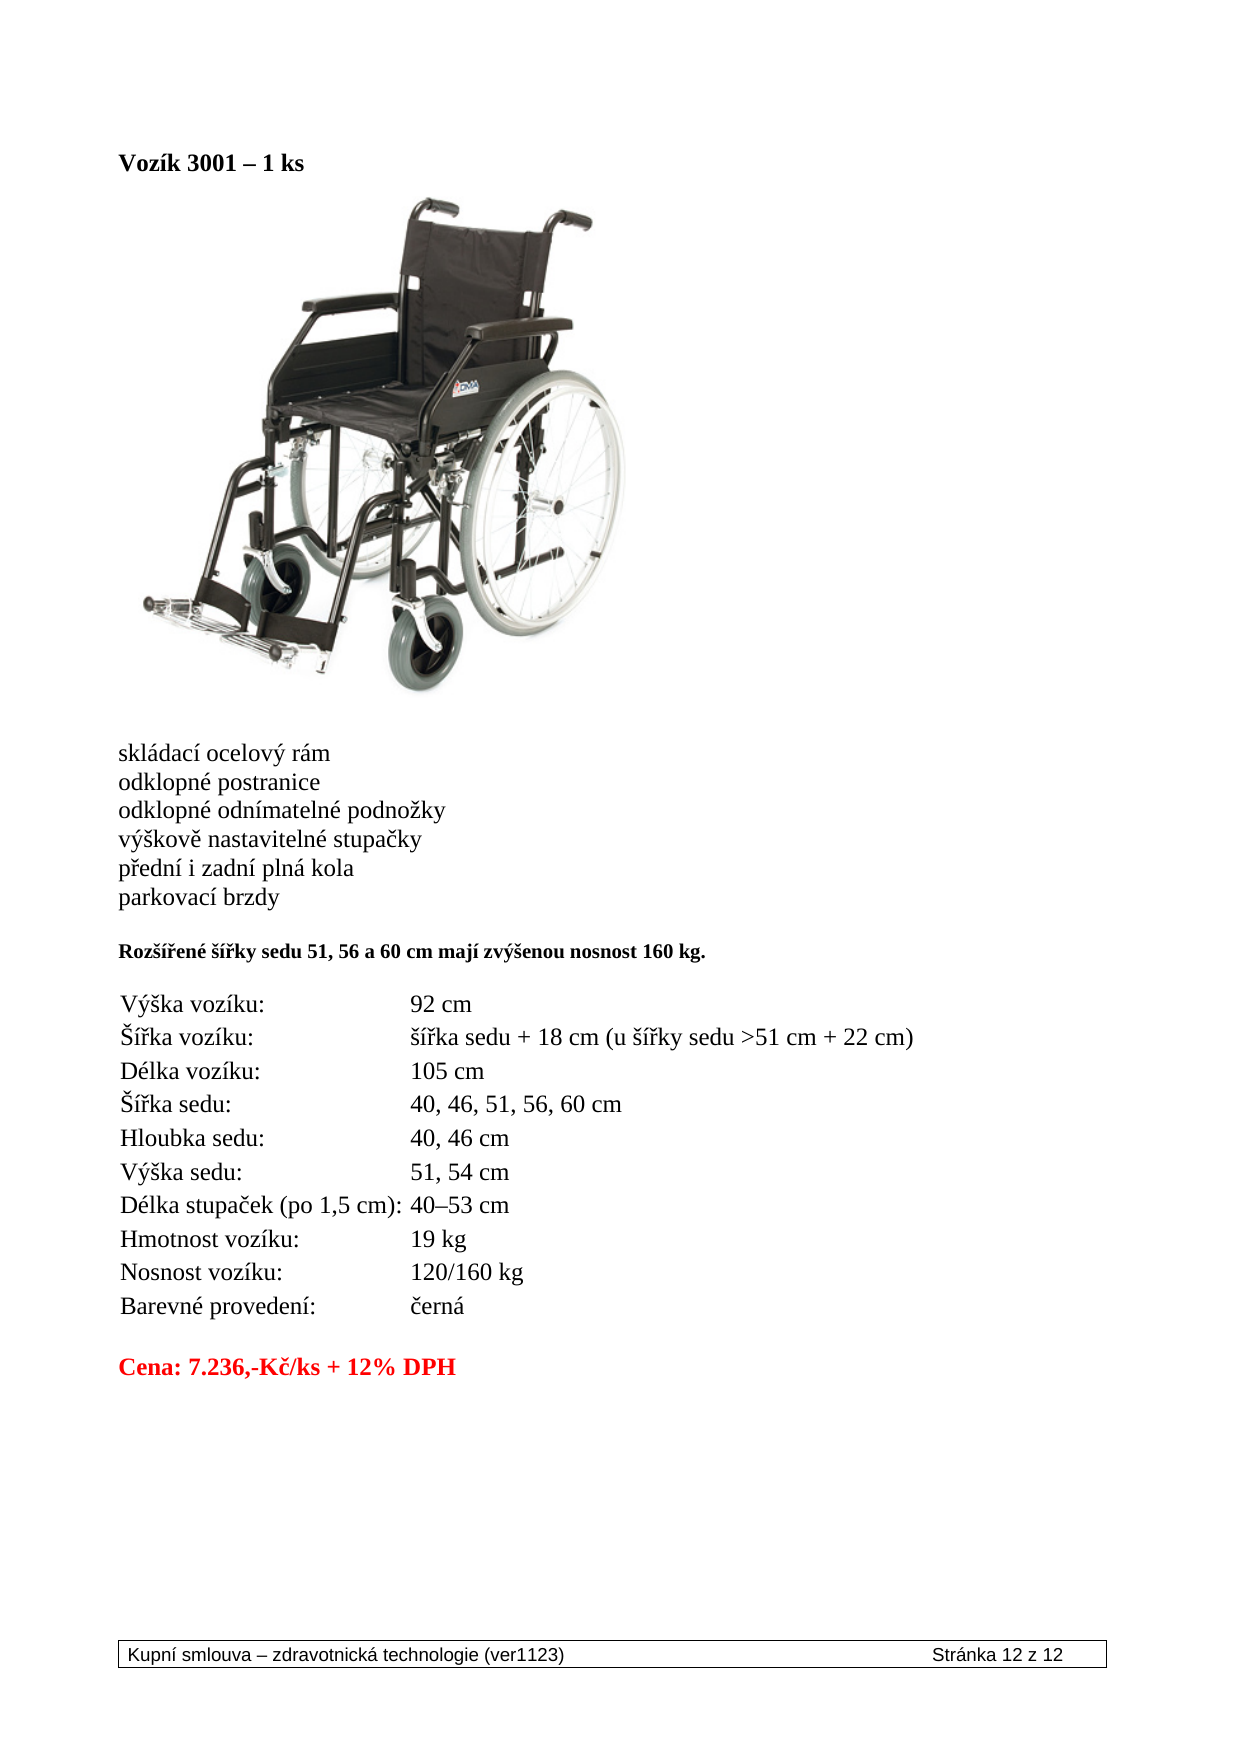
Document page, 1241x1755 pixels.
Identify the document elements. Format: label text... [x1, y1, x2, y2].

table_header Výška vozíku: [118, 988, 408, 1021]
table_cell 40, 46 cm [409, 1122, 920, 1155]
table_cell černá [409, 1289, 920, 1323]
text odklopné odnímatelné podnožky [118, 796, 1107, 824]
table_cell Šířka vozíku: [118, 1021, 408, 1054]
table_cell 51, 54 cm [409, 1155, 920, 1189]
table_cell Hloubka sedu: [118, 1122, 408, 1155]
table_cell 40–53 cm [409, 1189, 920, 1222]
text výškově nastavitelné stupačky [118, 824, 1107, 853]
table_cell šířka sedu + 18 cm (u šířky sedu >51 cm + 22 cm) [409, 1021, 920, 1054]
text skládací ocelový rám [118, 738, 1107, 767]
table_cell Nosnost vozíku: [118, 1256, 408, 1289]
table_cell Šířka sedu: [118, 1088, 408, 1122]
table_cell 40, 46, 51, 56, 60 cm [409, 1088, 920, 1122]
table_cell Hmotnost vozíku: [118, 1222, 408, 1256]
text přední i zadní plná kola [118, 853, 1107, 882]
table_cell Barevné provedení: [118, 1289, 408, 1323]
table_cell 120/160 kg [409, 1256, 920, 1289]
table_cell 105 cm [409, 1055, 920, 1088]
table_cell Výška sedu: [118, 1155, 408, 1189]
text Rozšířené šířky sedu 51, 56 a 60 cm mají zvýšenou nosnost 160 kg. [118, 939, 1107, 963]
text parkovací brzdy [118, 882, 1107, 911]
table_cell Délka vozíku: [118, 1055, 408, 1088]
text Vozík 3001 – 1 ks [118, 148, 1107, 176]
text Cena: 7.236,-Kč/ks + 12% DPH [118, 1352, 1107, 1380]
text odklopné postranice [118, 767, 1107, 796]
table_cell 19 kg [409, 1222, 920, 1256]
table_header 92 cm [409, 988, 920, 1021]
table_cell Délka stupaček (po 1,5 cm): [118, 1189, 408, 1222]
